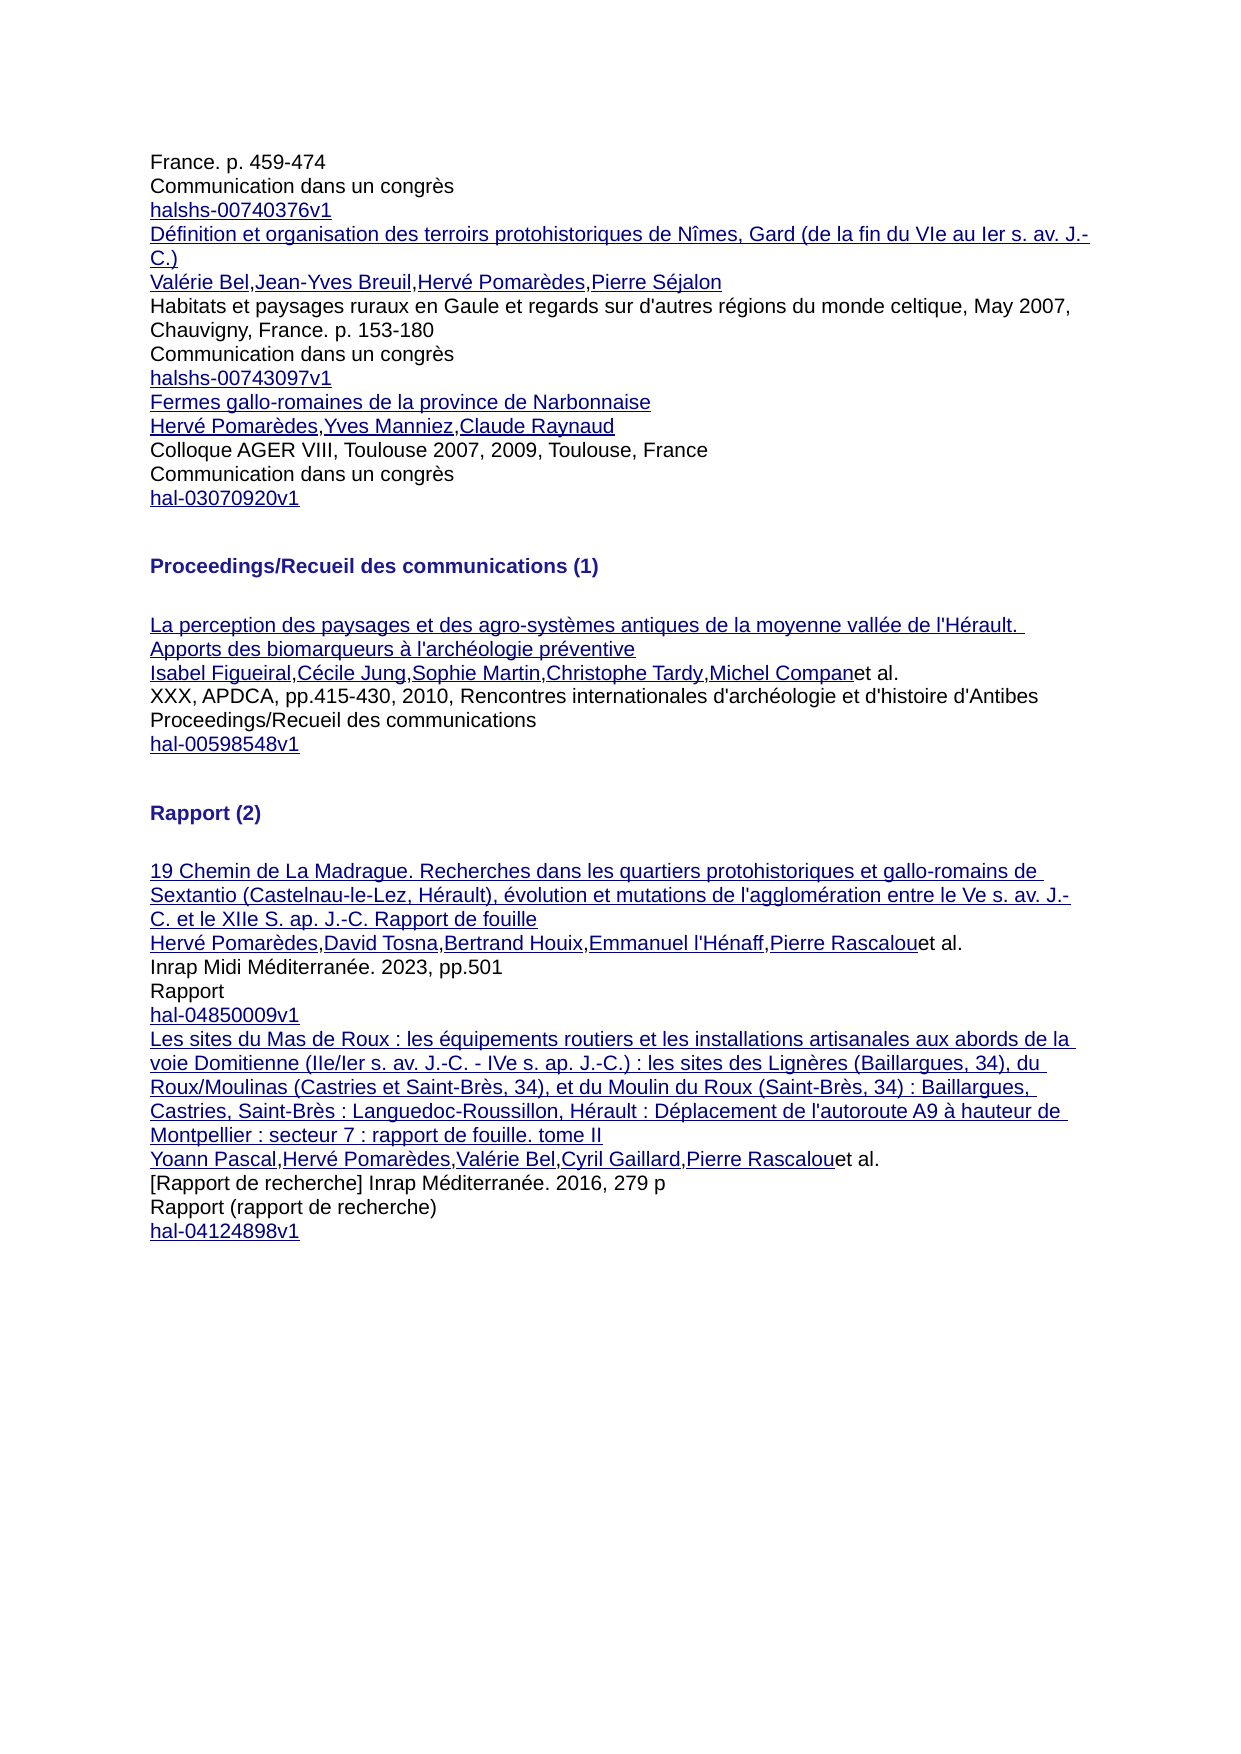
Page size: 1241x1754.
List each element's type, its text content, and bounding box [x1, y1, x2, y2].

table_cell Fermes gallo-romaines de la province de Narbonnaise Hervé Pomarèdes,Yves Manniez,Claude Raynaud Colloque AGER VIII, Toulouse 2007, 2009, Toulouse, France Communication dans un congrès hal-03070920v1 [150, 390, 1090, 509]
table_cell France. p. 459-474 Communication dans un congrès halshs-00740376v1 [150, 150, 1090, 222]
table_cell C.) Valérie Bel,Jean-Yves Breuil,Hervé Pomarèdes,Pierre Séjalon Habitats et paysages ruraux en Gaule et regards sur d'autres régions du monde celtique, May 2007, Chauvigny, France. p. 153-180 Communication dans un congrès halshs-00743097v1 [150, 244, 1090, 389]
table_cell Définition et organisation des terroirs protohistoriques de Nîmes, Gard (de la fin du VIe au Ier s. av. J.- [150, 222, 1090, 243]
table_cell Les sites du Mas de Roux : les équipements routiers et les installations artisanales aux abords de la voie Domitienne (IIe/Ier s. av. J.-C. - IVe s. ap. J.-C.) : les sites des Lignères (Baillargues, 34), du Roux/Moulinas (Castries et Saint-Brès, 34), et du Moulin du Roux (Saint-Brès, 34) : Baillargues, Castries, Saint-Brès : Languedoc-Roussillon, Hérault : Déplacement de l'autoroute A9 à hauteur de Montpellier : secteur 7 : rapport de fouille. tome II Yoann Pascal,Hervé Pomarèdes,Valérie Bel,Cyril Gaillard,Pierre Rascalouet al. [Rapport de recherche] Inrap Méditerranée. 2016, 279 p Rapport (rapport de recherche) hal-04124898v1 [150, 1027, 1090, 1243]
subtitle Proceedings/Recueil des communications (1) [150, 554, 1090, 578]
subtitle Rapport (2) [150, 801, 1090, 825]
table_header 19 Chemin de La Madrague. Recherches dans les quartiers protohistoriques et gallo-romains de Sextantio (Castelnau-le-Lez, Hérault), évolution et mutations de l'agglomération entre le Ve s. av. J.-C. et le XIIe S. ap. J.-C. Rapport de fouille Hervé Pomarèdes,David Tosna,Bertrand Houix,Emmanuel l'Hénaff,Pierre Rascalouet al. Inrap Midi Méditerranée. 2023, pp.501 Rapport hal-04850009v1 [150, 859, 1090, 1027]
table_header La perception des paysages et des agro-systèmes antiques de la moyenne vallée de l'Hérault. Apports des biomarqueurs à l'archéologie préventive Isabel Figueiral,Cécile Jung,Sophie Martin,Christophe Tardy,Michel Companet al. XXX, APDCA, pp.415-430, 2010, Rencontres internationales d'archéologie et d'histoire d'Antibes Proceedings/Recueil des communications hal-00598548v1 [150, 613, 1090, 756]
